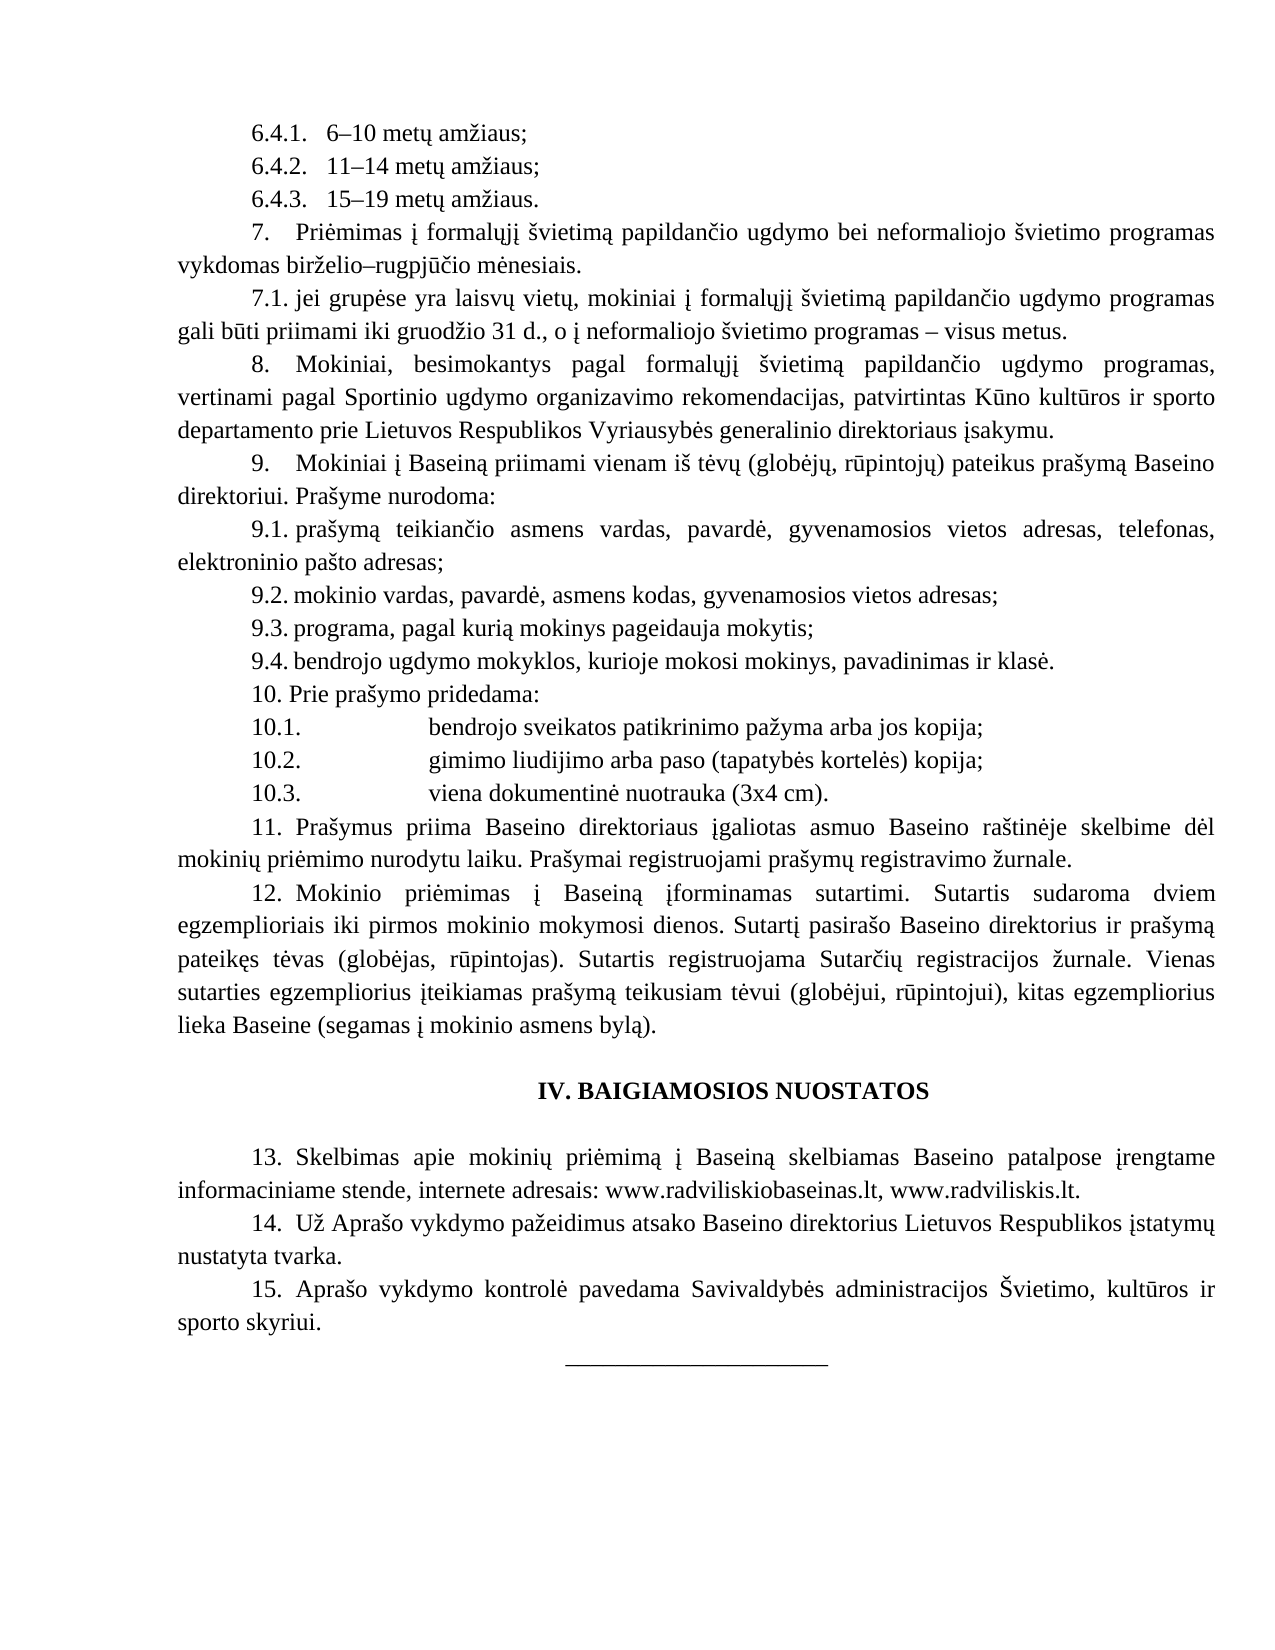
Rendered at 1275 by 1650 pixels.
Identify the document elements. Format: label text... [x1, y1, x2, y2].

text 9.4. bendrojo ugdymo mokyklos, kurioje mokosi mokinys, pavadinimas ir klasė. [251, 646, 1216, 675]
text 10. Prie prašymo pridedama: [251, 679, 1216, 708]
text IV. BAIGIAMOSIOS NUOSTATOS [177, 1076, 1216, 1104]
text 6.4.1. 6–10 metų amžiaus; [251, 118, 1216, 147]
text 6.4.2. 11–14 metų amžiaus; [251, 151, 1216, 180]
text 8. Mokiniai, besimokantys pagal formalųjį švietimą papildančio ugdymo programas, vertinami pagal Sportinio ugdymo organizavimo rekomendacijas, patvirtintas Kūno kultūros ir sporto departamento prie Lietuvos Respublikos Vyriausybės generalinio direktoriaus įsakymu. [177, 349, 1216, 444]
text 13. Skelbimas apie mokinių priėmimą į Baseiną skelbiamas Baseino patalpose įrengtame informaciniame stende, internete adresais: www.radviliskiobaseinas.lt, www.radviliskis.lt. [177, 1142, 1216, 1203]
text 10.3. viena dokumentinė nuotrauka (3x4 cm). [251, 778, 1216, 807]
text _____________________ [177, 1340, 1216, 1369]
text 9.2. mokinio vardas, pavardė, asmens kodas, gyvenamosios vietos adresas; [251, 580, 1216, 609]
text 12. Mokinio priėmimas į Baseiną įforminamas sutartimi. Sutartis sudaroma dviem egzemplioriais iki pirmos mokinio mokymosi dienos. Sutartį pasirašo Baseino direktorius ir prašymą pateikęs tėvas (globėjas, rūpintojas). Sutartis registruojama Sutarčių registracijos žurnale. Vienas sutarties egzempliorius įteikiamas prašymą teikusiam tėvui (globėjui, rūpintojui), kitas egzempliorius lieka Baseine (segamas į mokinio asmens bylą). [177, 878, 1216, 1038]
text 6.4.3. 15–19 metų amžiaus. [251, 184, 1216, 213]
text 9. Mokiniai į Baseiną priimami vienam iš tėvų (globėjų, rūpintojų) pateikus prašymą Baseino direktoriui. Prašyme nurodoma: [177, 448, 1216, 510]
text 14. Už Aprašo vykdymo pažeidimus atsako Baseino direktorius Lietuvos Respublikos įstatymų nustatyta tvarka. [177, 1208, 1216, 1269]
text 7. Priėmimas į formalųjį švietimą papildančio ugdymo bei neformaliojo švietimo programas vykdomas birželio–rugpjūčio mėnesiais. [177, 217, 1216, 279]
text 7.1. jei grupėse yra laisvų vietų, mokiniai į formalųjį švietimą papildančio ugdymo programas gali būti priimami iki gruodžio 31 d., o į neformaliojo švietimo programas – visus metus. [177, 283, 1216, 345]
text 15. Aprašo vykdymo kontrolė pavedama Savivaldybės administracijos Švietimo, kultūros ir sporto skyriui. [177, 1274, 1216, 1336]
text 9.3. programa, pagal kurią mokinys pageidauja mokytis; [251, 613, 1216, 642]
text 9.1. prašymą teikiančio asmens vardas, pavardė, gyvenamosios vietos adresas, telefonas, elektroninio pašto adresas; [177, 514, 1216, 576]
text 11. Prašymus priima Baseino direktoriaus įgaliotas asmuo Baseino raštinėje skelbime dėl mokinių priėmimo nurodytu laiku. Prašymai registruojami prašymų registravimo žurnale. [177, 812, 1216, 873]
text 10.2. gimimo liudijimo arba paso (tapatybės kortelės) kopija; [251, 746, 1216, 774]
text 10.1. bendrojo sveikatos patikrinimo pažyma arba jos kopija; [251, 712, 1216, 741]
